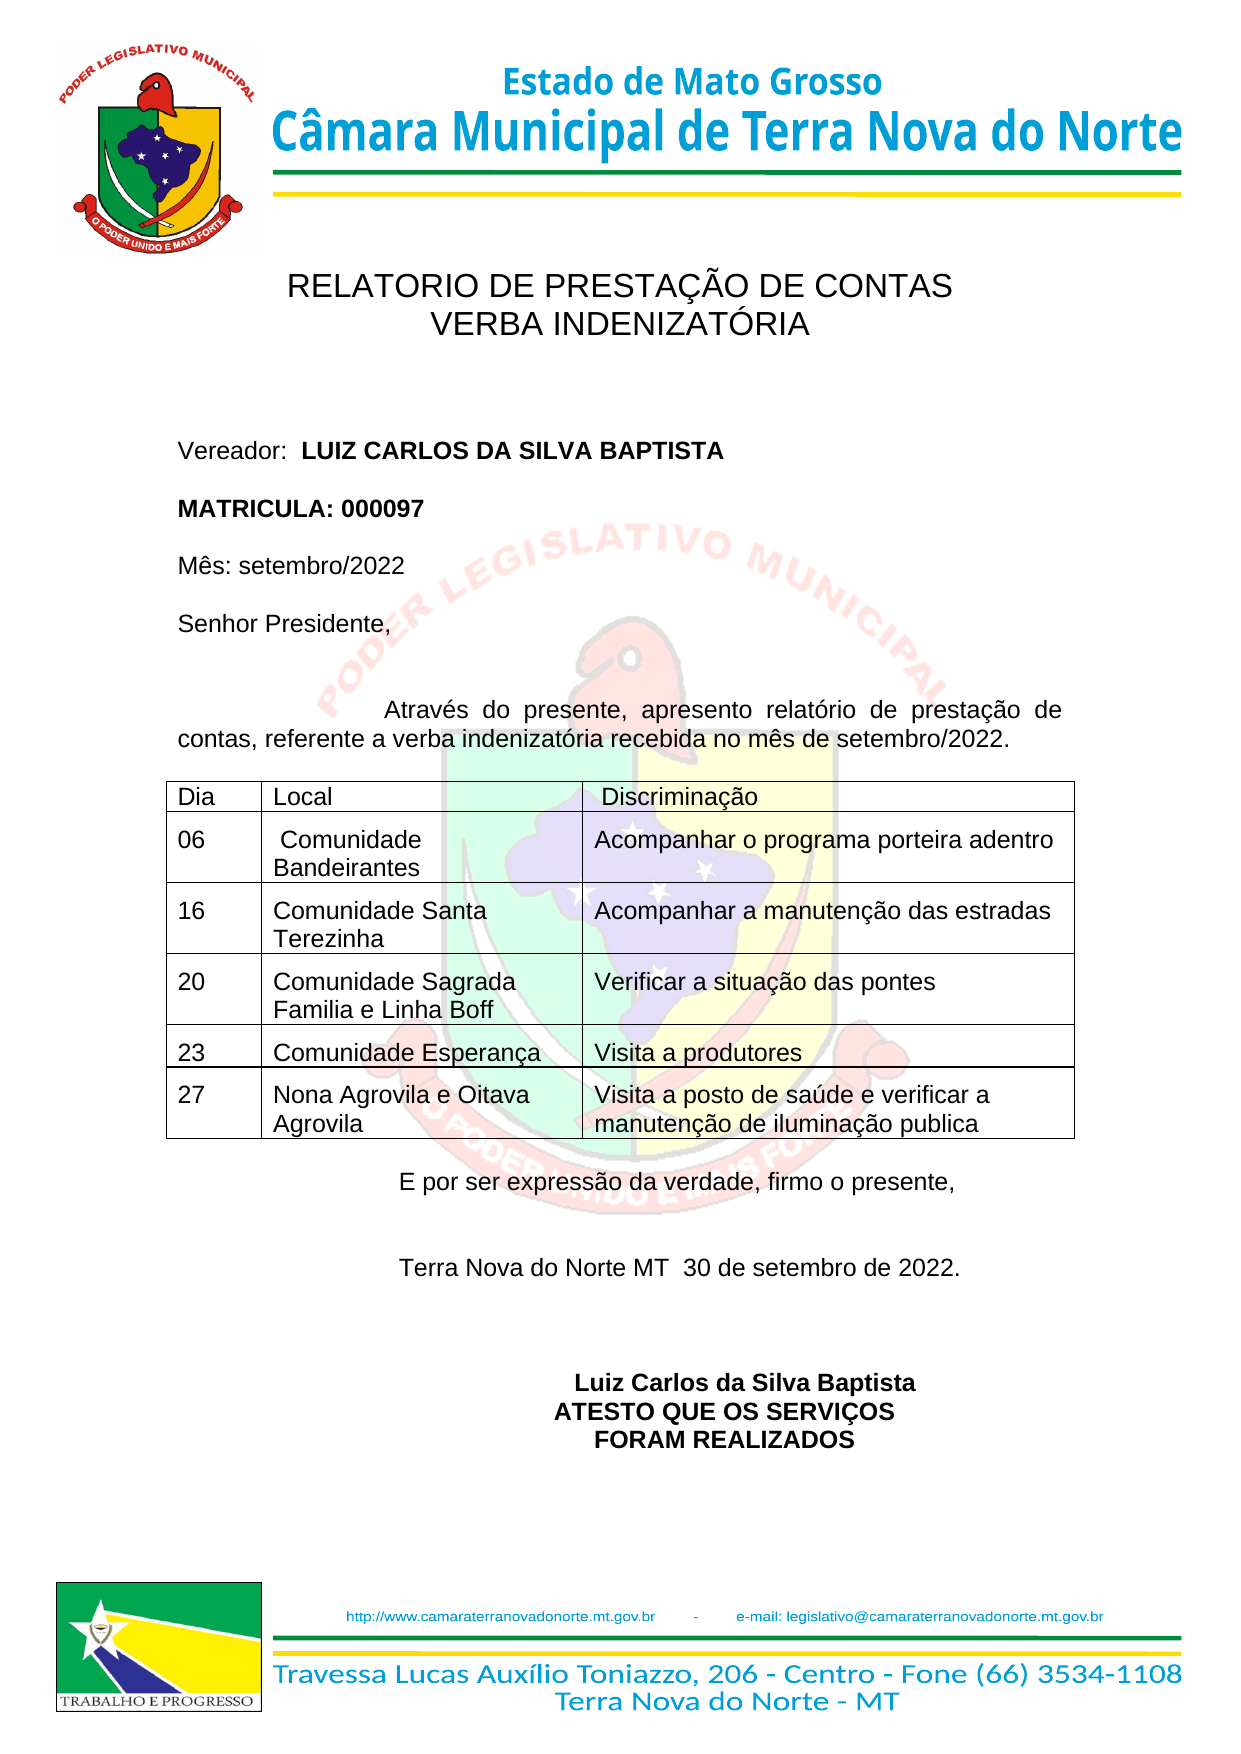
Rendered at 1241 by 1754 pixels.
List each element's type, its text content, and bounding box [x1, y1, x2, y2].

table_header Local [262, 782, 303, 811]
text Através do presente, apresento relatório de prestação de contas, referente a verba indenizatória recebida no mês de setembro/2022. [177, 695, 303, 752]
text MATRICULA: 000097 [177, 494, 1063, 522]
table_cell Acompanhar o programa porteira adentro [966, 812, 1074, 882]
table_cell Visita a posto de saúde e verificar a manutenção de iluminação publica [966, 1068, 1074, 1137]
table_cell Visita a produtores [966, 1025, 1074, 1066]
table_cell 20 [167, 954, 261, 1024]
table_cell Comunidade Esperança [262, 1025, 303, 1066]
table_cell 16 [167, 883, 261, 953]
table_cell 06 [167, 812, 261, 882]
text E por ser expressão da verdade, firmo o presente, [177, 1167, 303, 1195]
table_cell 27 [167, 1068, 261, 1137]
text Mês: setembro/2022 [177, 551, 303, 580]
text Vereador: LUIZ CARLOS DA SILVA BAPTISTA [177, 436, 1063, 465]
table_cell Comunidade Sagrada Familia e Linha Boff [262, 954, 303, 1024]
table_header Discriminação [966, 782, 1074, 811]
text Luiz Carlos da Silva Baptista [177, 1368, 1063, 1397]
text Através do presente, apresento relatório de prestação de contas, referente a verba indenizatória recebida no mês de setembro/2022. [966, 695, 1063, 752]
text Terra Nova do Norte MT 30 de setembro de 2022. [177, 1253, 1063, 1282]
picture [55, 42, 260, 256]
text E por ser expressão da verdade, firmo o presente, [966, 1167, 1063, 1195]
text Senhor Presidente, [177, 609, 303, 637]
table_cell Verificar a situação das pontes [966, 954, 1074, 1024]
text RELATORIO DE PRESTAÇÃO DE CONTAS [177, 266, 1063, 304]
table_cell Nona Agrovila e Oitava Agrovila [262, 1068, 303, 1137]
table_cell Acompanhar a manutenção das estradas [966, 883, 1074, 953]
picture [57, 1583, 261, 1711]
text FORAM REALIZADOS [236, 1425, 1122, 1454]
table_cell Comunidade Santa Terezinha [262, 883, 303, 953]
text Senhor Presidente, [966, 609, 1063, 637]
picture [860, 1611, 868, 1623]
table_cell 23 [167, 1025, 261, 1066]
text Mês: setembro/2022 [966, 551, 1063, 580]
text VERBA INDENIZATÓRIA [177, 304, 1063, 343]
text ATESTO QUE OS SERVIÇOS [236, 1397, 1122, 1425]
table_cell Comunidade Bandeirantes [262, 812, 303, 882]
table_header Dia [167, 782, 261, 811]
